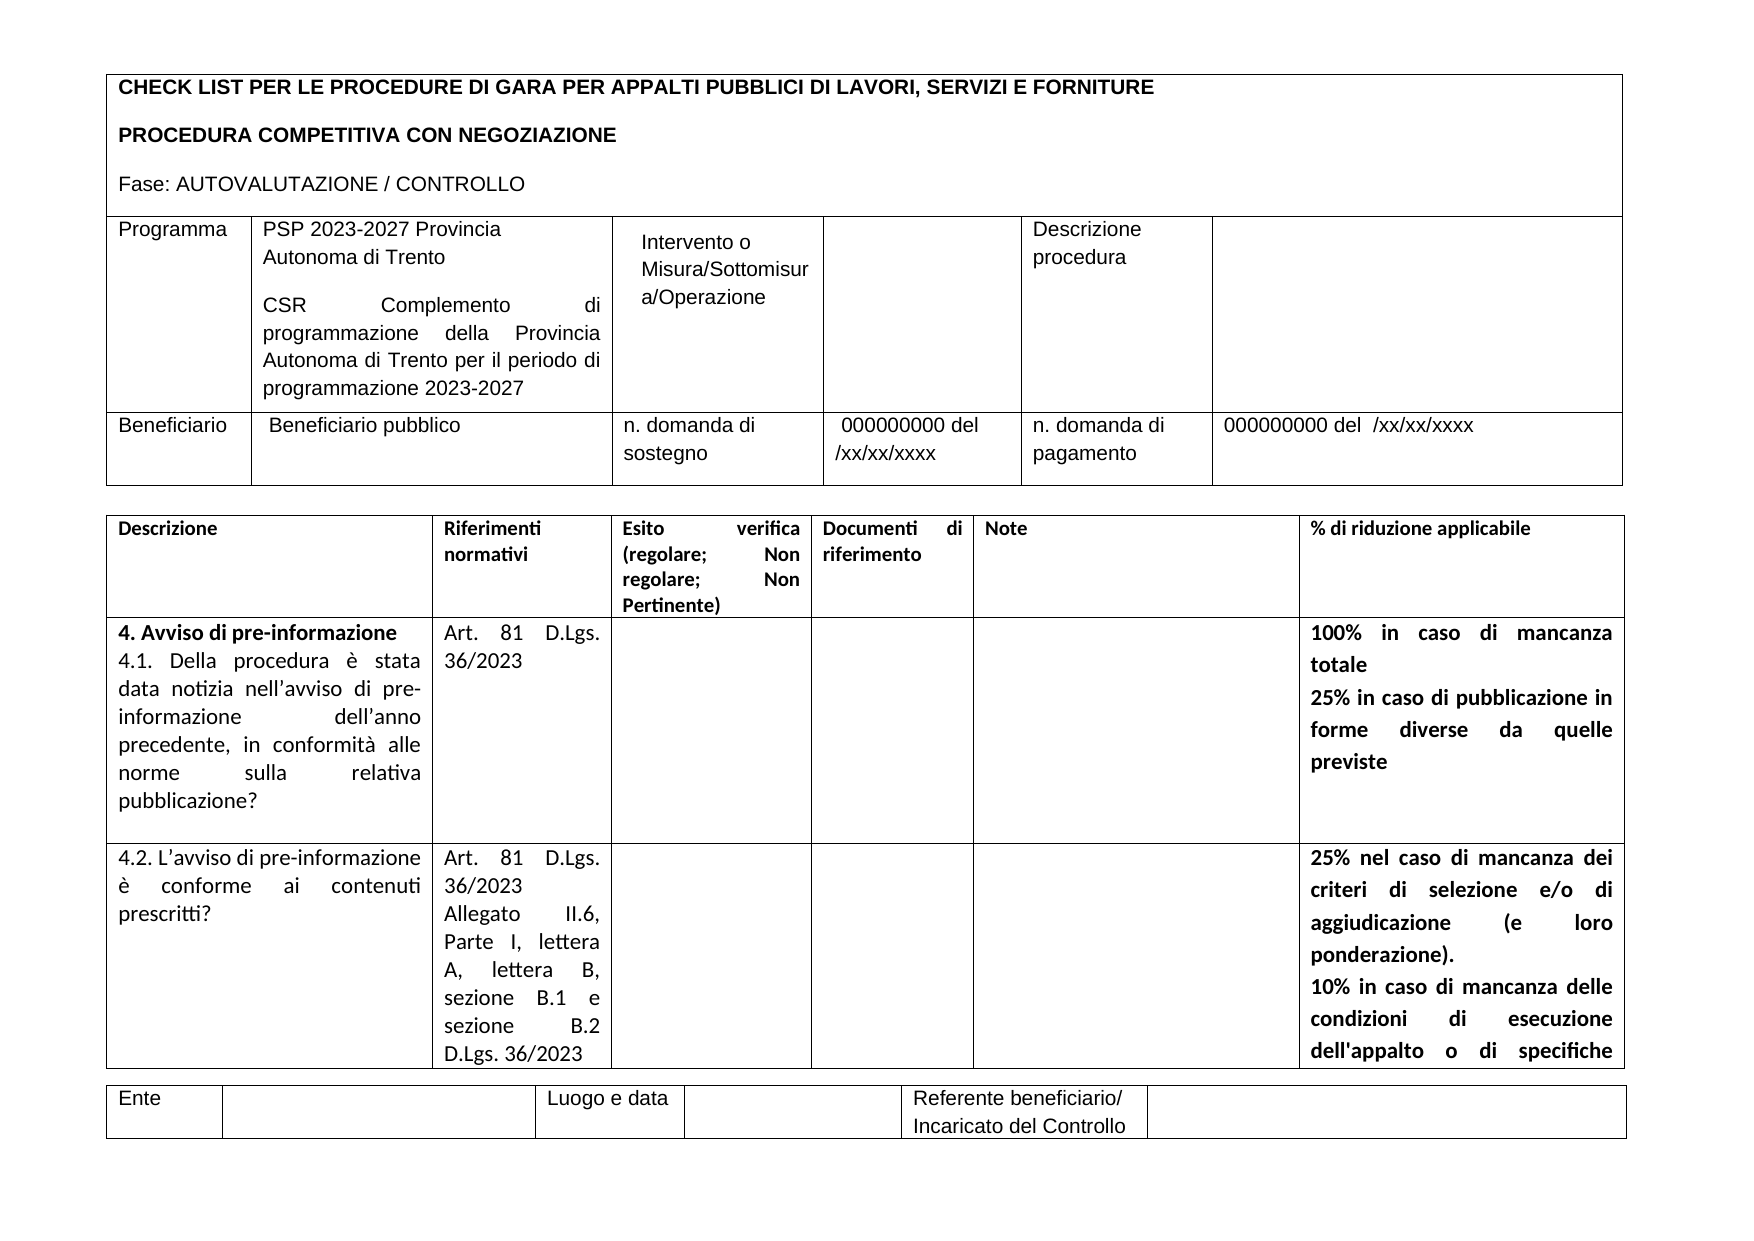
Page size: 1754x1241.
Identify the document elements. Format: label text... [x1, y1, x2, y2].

table_cell [974, 844, 1299, 1068]
table_cell [612, 844, 811, 1068]
table_cell [812, 844, 973, 1068]
table_header Documenti di riferimento [812, 516, 973, 617]
table_header Note [974, 516, 1299, 617]
table_header Descrizione [107, 516, 432, 617]
table_cell 4. Avviso di pre-informazione 4.1. Della procedura è stata data notizia nell’avviso di pre-informazione dell’anno precedente, in conformità alle norme sulla relativa pubblicazione? [107, 618, 432, 842]
table_cell [974, 618, 1299, 842]
table_cell Art. 81 D.Lgs. 36/2023 Allegato II.6, Parte I, lettera A, lettera B, sezione B.1 e sezione B.2 D.Lgs. 36/2023 [433, 844, 611, 1068]
table_cell [612, 618, 811, 842]
table_cell [812, 618, 973, 842]
table_header Riferimenti normativi [433, 516, 611, 617]
table_cell 4.2. L’avviso di pre-informazione è conforme ai contenuti prescritti? [107, 844, 432, 1068]
table_header % di riduzione applicabile [1300, 516, 1624, 617]
table_header Esito verifica (regolare; Non regolare; Non Pertinente) [612, 516, 811, 617]
table_cell Art. 81 D.Lgs. 36/2023 [433, 618, 611, 842]
table_cell 25% nel caso di mancanza dei criteri di selezione e/o di aggiudicazione (e loro ponderazione). 10% in caso di mancanza delle condizioni di esecuzione dell'appalto o di specifiche [1300, 844, 1624, 1068]
table_cell 100% in caso di mancanza totale 25% in caso di pubblicazione in forme diverse da quelle previste [1300, 618, 1624, 842]
